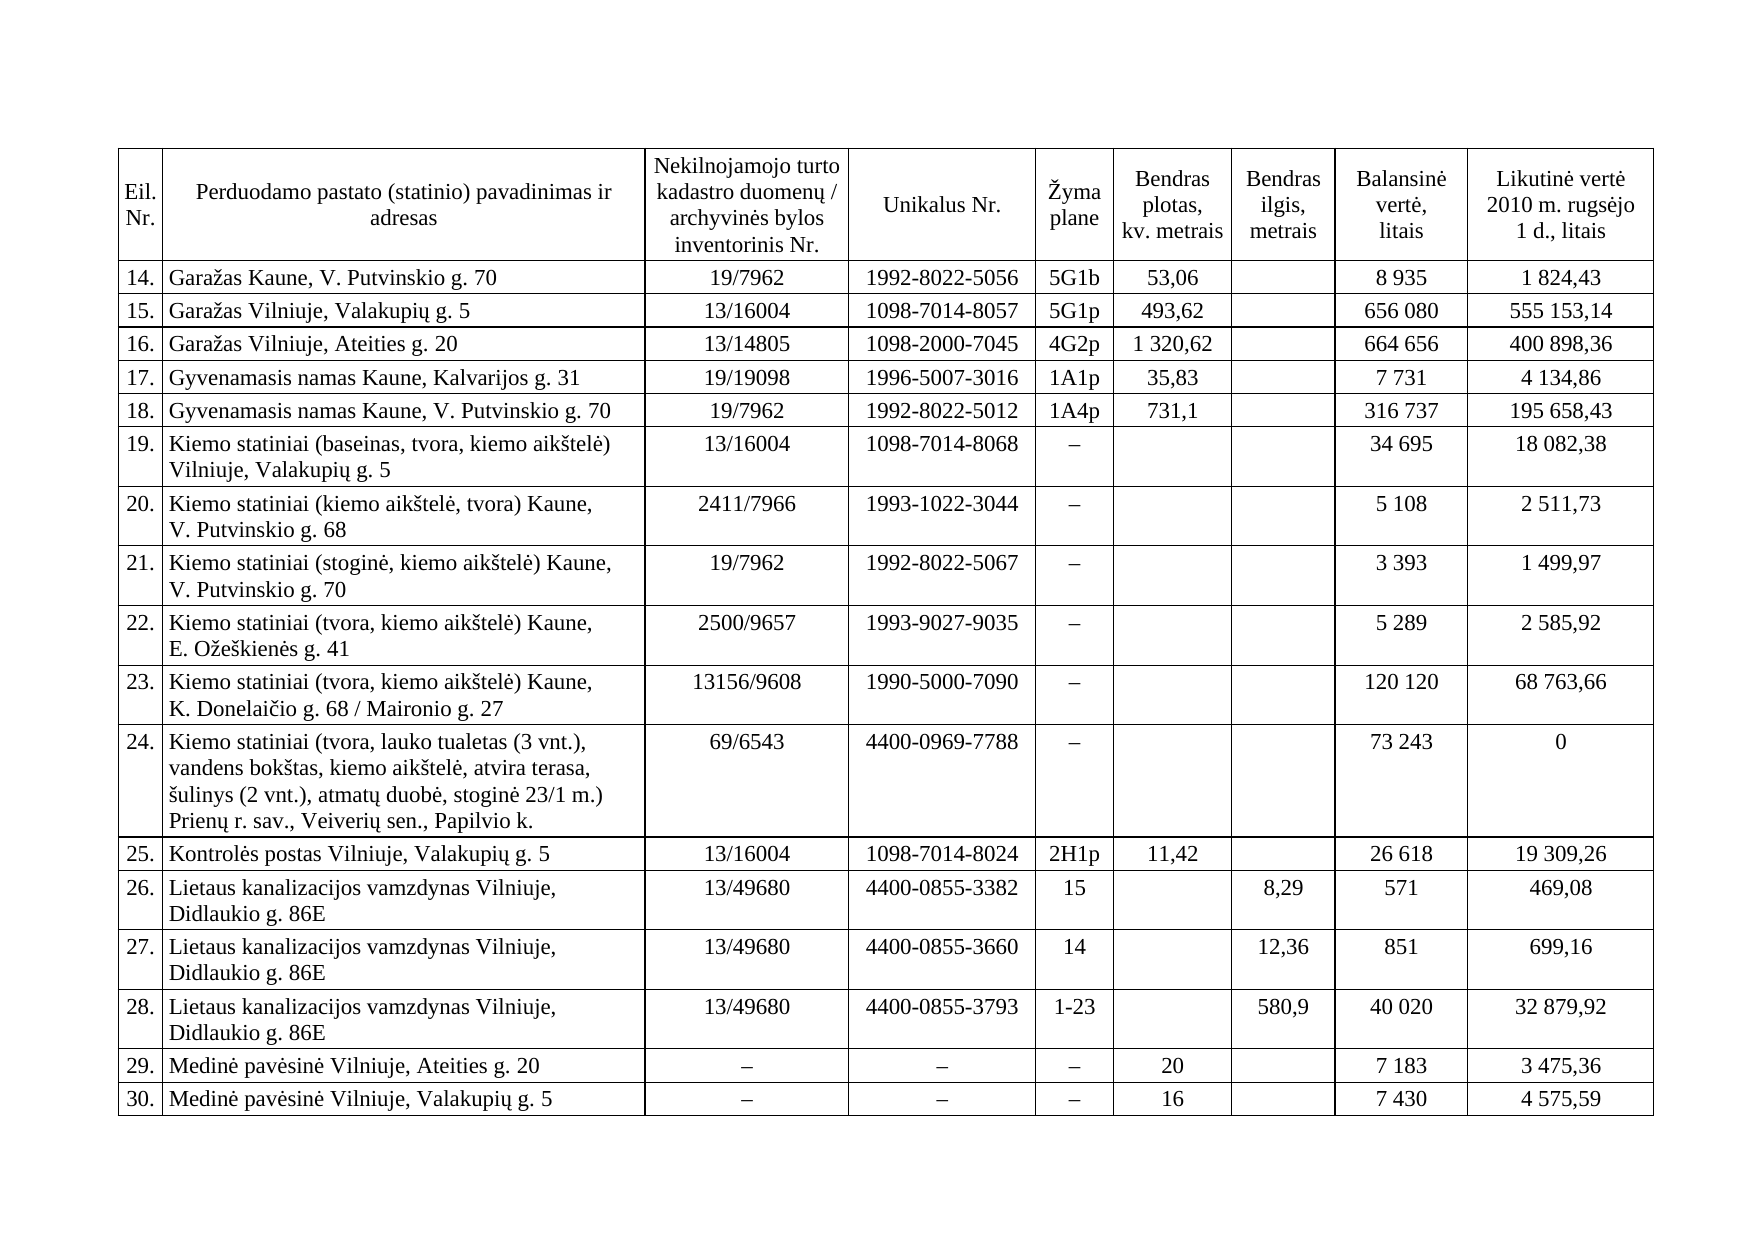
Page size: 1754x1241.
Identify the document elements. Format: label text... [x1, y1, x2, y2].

table_cell 1A4p [1036, 394, 1113, 426]
table_cell Kiemo statiniai (baseinas, tvora, kiemo aikštelė) Vilniuje, Valakupių g. 5 [163, 427, 644, 486]
table_cell 4 575,59 [1468, 1083, 1653, 1115]
table_cell Garažas Kaune, V. Putvinskio g. 70 [163, 261, 644, 293]
table_cell 664 656 [1336, 328, 1467, 360]
table_cell – [1036, 1083, 1113, 1115]
table_cell 1 499,97 [1468, 546, 1653, 605]
table_cell – [646, 1049, 848, 1082]
table_cell 27. [119, 930, 162, 989]
table_cell Lietaus kanalizacijos vamzdynas Vilniuje, Didlaukio g. 86E [163, 930, 644, 989]
table_cell 4G2p [1036, 328, 1113, 360]
table_cell Gyvenamasis namas Kaune, Kalvarijos g. 31 [163, 361, 644, 393]
table_cell 851 [1336, 930, 1467, 989]
table_cell 3 393 [1336, 546, 1467, 605]
table_cell [1232, 546, 1334, 605]
table_cell – [1036, 606, 1113, 664]
table_cell 0 [1468, 725, 1653, 836]
table_cell 16. [119, 328, 162, 360]
table_cell 1098-7014-8068 [849, 427, 1035, 486]
table_cell 26. [119, 871, 162, 929]
table_cell 19 309,26 [1468, 838, 1653, 869]
table_cell 19/7962 [646, 394, 848, 426]
table_cell 24. [119, 725, 162, 836]
table_cell [1232, 725, 1334, 836]
table_cell 30. [119, 1083, 162, 1115]
table_cell 1 824,43 [1468, 261, 1653, 293]
table_cell 17. [119, 361, 162, 393]
table_cell 699,16 [1468, 930, 1653, 989]
table_header Eil. Nr. [119, 149, 162, 260]
table_cell 25. [119, 838, 162, 869]
table_cell 8,29 [1232, 871, 1334, 929]
table_cell [1232, 294, 1334, 326]
table_header Bendras plotas, kv. metrais [1114, 149, 1231, 260]
table_cell 13/16004 [646, 838, 848, 869]
table_cell 40 020 [1336, 990, 1467, 1048]
table_cell Kontrolės postas Vilniuje, Valakupių g. 5 [163, 838, 644, 869]
table_cell 4 134,86 [1468, 361, 1653, 393]
table_cell 53,06 [1114, 261, 1231, 293]
table_cell [1114, 487, 1231, 545]
table_cell 19/7962 [646, 261, 848, 293]
table_cell [1114, 871, 1231, 929]
table_cell – [849, 1049, 1035, 1082]
table_cell Garažas Vilniuje, Ateities g. 20 [163, 328, 644, 360]
table_cell 68 763,66 [1468, 666, 1653, 724]
table_cell 469,08 [1468, 871, 1653, 929]
table_cell 69/6543 [646, 725, 848, 836]
table_cell – [1036, 546, 1113, 605]
table_cell 1098-2000-7045 [849, 328, 1035, 360]
table_cell [1114, 725, 1231, 836]
table_cell [1232, 606, 1334, 664]
table_cell 400 898,36 [1468, 328, 1653, 360]
table_cell 5 108 [1336, 487, 1467, 545]
table_cell 2 585,92 [1468, 606, 1653, 664]
table_cell 4400-0969-7788 [849, 725, 1035, 836]
table_cell 1990-5000-7090 [849, 666, 1035, 724]
table_cell 5G1p [1036, 294, 1113, 326]
table_cell 195 658,43 [1468, 394, 1653, 426]
table_cell Medinė pavėsinė Vilniuje, Valakupių g. 5 [163, 1083, 644, 1115]
table_cell 4400-0855-3382 [849, 871, 1035, 929]
table_cell 1A1p [1036, 361, 1113, 393]
table_cell [1232, 427, 1334, 486]
table_cell 4400-0855-3793 [849, 990, 1035, 1048]
table_cell 28. [119, 990, 162, 1048]
table_cell 26 618 [1336, 838, 1467, 869]
table_cell 15 [1036, 871, 1113, 929]
table_cell 8 935 [1336, 261, 1467, 293]
table_cell Kiemo statiniai (tvora, lauko tualetas (3 vnt.), vandens bokštas, kiemo aikštelė, atvira terasa, šulinys (2 vnt.), atmatų duobė, stoginė 23/1 m.) Prienų r. sav., Veiverių sen., Papilvio k. [163, 725, 644, 836]
table_cell 18 082,38 [1468, 427, 1653, 486]
table_cell 29. [119, 1049, 162, 1082]
table_cell 1992-8022-5056 [849, 261, 1035, 293]
table_cell 13/49680 [646, 930, 848, 989]
table_cell 13/14805 [646, 328, 848, 360]
table_cell Lietaus kanalizacijos vamzdynas Vilniuje, Didlaukio g. 86E [163, 871, 644, 929]
table_cell 13/16004 [646, 427, 848, 486]
table_cell 19/7962 [646, 546, 848, 605]
table_cell 14 [1036, 930, 1113, 989]
table_cell Kiemo statiniai (tvora, kiemo aikštelė) Kaune, K. Donelaičio g. 68 / Maironio g. 27 [163, 666, 644, 724]
table_cell [1232, 328, 1334, 360]
table_cell 1098-7014-8024 [849, 838, 1035, 869]
table_cell [1114, 546, 1231, 605]
table_cell [1114, 606, 1231, 664]
table_cell 493,62 [1114, 294, 1231, 326]
table_header Žyma plane [1036, 149, 1113, 260]
table_cell – [1036, 487, 1113, 545]
table_cell 20 [1114, 1049, 1231, 1082]
table_cell 21. [119, 546, 162, 605]
table_cell 1993-1022-3044 [849, 487, 1035, 545]
table_cell [1232, 394, 1334, 426]
table_cell 19/19098 [646, 361, 848, 393]
table_cell Gyvenamasis namas Kaune, V. Putvinskio g. 70 [163, 394, 644, 426]
table_cell 1996-5007-3016 [849, 361, 1035, 393]
table_cell 2500/9657 [646, 606, 848, 664]
table_cell 20. [119, 487, 162, 545]
table_cell 1 320,62 [1114, 328, 1231, 360]
table_cell 2411/7966 [646, 487, 848, 545]
table_cell 13/49680 [646, 990, 848, 1048]
table_cell [1232, 666, 1334, 724]
table_cell 2H1p [1036, 838, 1113, 869]
table_cell 571 [1336, 871, 1467, 929]
table_cell – [1036, 427, 1113, 486]
table_cell Lietaus kanalizacijos vamzdynas Vilniuje, Didlaukio g. 86E [163, 990, 644, 1048]
table_cell [1232, 361, 1334, 393]
table_cell [1232, 838, 1334, 869]
table_cell 7 731 [1336, 361, 1467, 393]
table_cell 5 289 [1336, 606, 1467, 664]
table_cell 16 [1114, 1083, 1231, 1115]
table_cell 731,1 [1114, 394, 1231, 426]
table_cell [1114, 666, 1231, 724]
table_cell – [1036, 1049, 1113, 1082]
table_cell 14. [119, 261, 162, 293]
table_header Likutinė vertė 2010 m. rugsėjo 1 d., litais [1468, 149, 1653, 260]
table_cell 2 511,73 [1468, 487, 1653, 545]
table_cell 18. [119, 394, 162, 426]
table_cell 22. [119, 606, 162, 664]
table_cell Kiemo statiniai (stoginė, kiemo aikštelė) Kaune, V. Putvinskio g. 70 [163, 546, 644, 605]
table_cell 1-23 [1036, 990, 1113, 1048]
table_cell – [1036, 666, 1113, 724]
table_cell 19. [119, 427, 162, 486]
table_cell [1114, 930, 1231, 989]
table_cell [1232, 261, 1334, 293]
table_cell 5G1b [1036, 261, 1113, 293]
table_cell [1114, 427, 1231, 486]
table_cell 11,42 [1114, 838, 1231, 869]
table_cell [1232, 487, 1334, 545]
table_header Balansinė vertė, litais [1336, 149, 1467, 260]
table_cell Kiemo statiniai (kiemo aikštelė, tvora) Kaune, V. Putvinskio g. 68 [163, 487, 644, 545]
table_cell 1992-8022-5012 [849, 394, 1035, 426]
table_cell 15. [119, 294, 162, 326]
table_cell – [1036, 725, 1113, 836]
table_cell 120 120 [1336, 666, 1467, 724]
table_header Bendras ilgis, metrais [1232, 149, 1334, 260]
table_cell 12,36 [1232, 930, 1334, 989]
table_cell 1993-9027-9035 [849, 606, 1035, 664]
table_cell 316 737 [1336, 394, 1467, 426]
table_cell [1232, 1049, 1334, 1082]
table_cell 1992-8022-5067 [849, 546, 1035, 605]
table_cell 13/16004 [646, 294, 848, 326]
table_cell 555 153,14 [1468, 294, 1653, 326]
table_cell 13156/9608 [646, 666, 848, 724]
table_cell 32 879,92 [1468, 990, 1653, 1048]
table_cell 13/49680 [646, 871, 848, 929]
table_cell 580,9 [1232, 990, 1334, 1048]
table_cell – [646, 1083, 848, 1115]
table_cell [1114, 990, 1231, 1048]
table_cell 656 080 [1336, 294, 1467, 326]
table_header Nekilnojamojo turto kadastro duomenų / archyvinės bylos inventorinis Nr. [646, 149, 848, 260]
table_cell 3 475,36 [1468, 1049, 1653, 1082]
table_cell Garažas Vilniuje, Valakupių g. 5 [163, 294, 644, 326]
table_cell Kiemo statiniai (tvora, kiemo aikštelė) Kaune, E. Ožeškienės g. 41 [163, 606, 644, 664]
table_cell 4400-0855-3660 [849, 930, 1035, 989]
table_cell 35,83 [1114, 361, 1231, 393]
table_cell 73 243 [1336, 725, 1467, 836]
table_header Unikalus Nr. [849, 149, 1035, 260]
table_header Perduodamo pastato (statinio) pavadinimas ir adresas [163, 149, 644, 260]
table_cell 23. [119, 666, 162, 724]
table_cell 7 183 [1336, 1049, 1467, 1082]
table_cell 7 430 [1336, 1083, 1467, 1115]
table_cell – [849, 1083, 1035, 1115]
table_cell 34 695 [1336, 427, 1467, 486]
table_cell 1098-7014-8057 [849, 294, 1035, 326]
table_cell [1232, 1083, 1334, 1115]
table_cell Medinė pavėsinė Vilniuje, Ateities g. 20 [163, 1049, 644, 1082]
